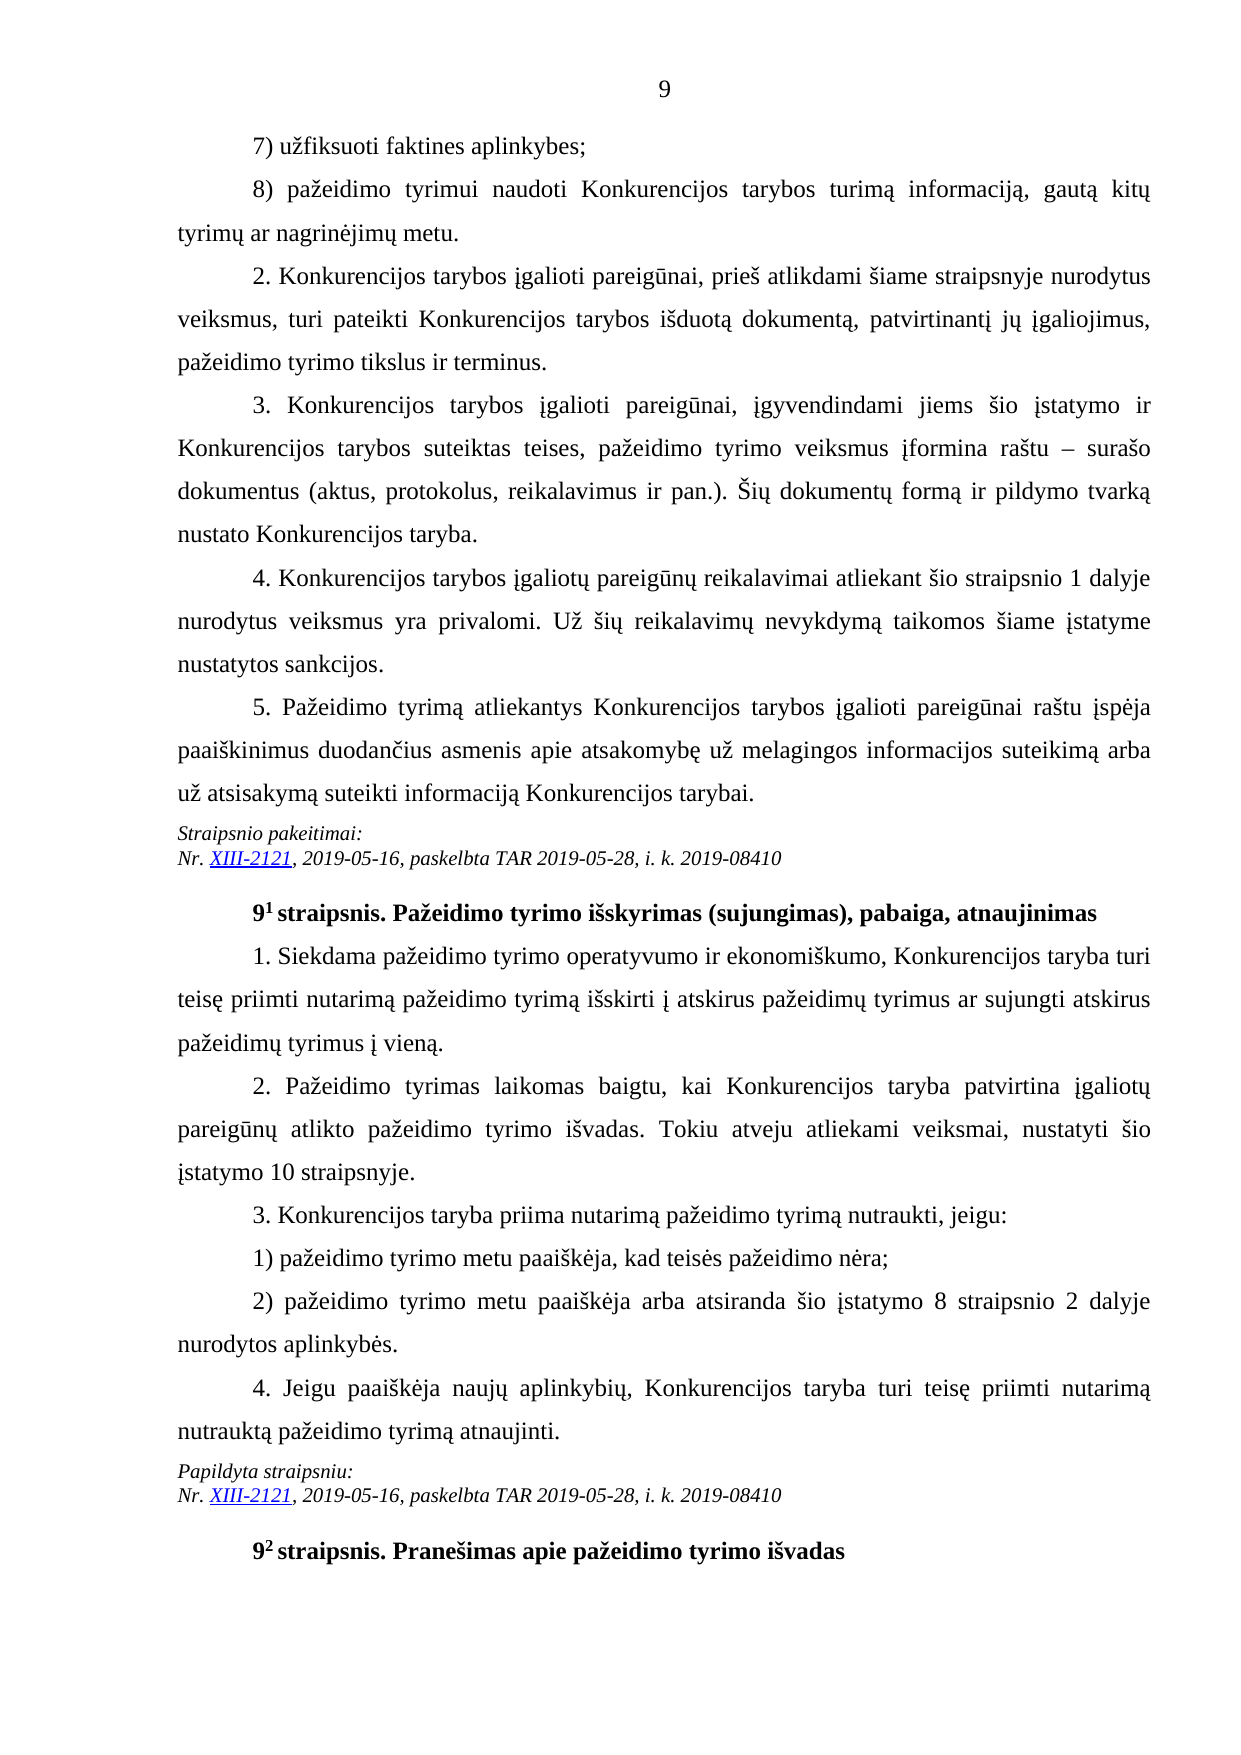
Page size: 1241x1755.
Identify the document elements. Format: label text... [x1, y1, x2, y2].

text Nr. XIII-2121, 2019-05-16, paskelbta TAR 2019-05-28, i. k. 2019-08410 [177, 845, 1152, 869]
text 2. Pažeidimo tyrimas laikomas baigtu, kai Konkurencijos taryba patvirtina įgaliotų pareigūnų atlikto pažeidimo tyrimo išvadas. Tokiu atveju atliekami veiksmai, nustatyti šio įstatymo 10 straipsnyje. [177, 1071, 1152, 1186]
text 4. Konkurencijos tarybos įgaliotų pareigūnų reikalavimai atliekant šio straipsnio 1 dalyje nurodytus veiksmus yra privalomi. Už šių reikalavimų nevykdymą taikomos šiame įstatyme nustatytos sankcijos. [177, 563, 1152, 678]
text 3. Konkurencijos tarybos įgalioti pareigūnai, įgyvendindami jiems šio įstatymo ir Konkurencijos tarybos suteiktas teises, pažeidimo tyrimo veiksmus įformina raštu – surašo dokumentus (aktus, protokolus, reikalavimus ir pan.). Šių dokumentų formą ir pildymo tvarką nustato Konkurencijos taryba. [177, 390, 1152, 548]
text 92 straipsnis. Pranešimas apie pažeidimo tyrimo išvadas [177, 1536, 1152, 1564]
text 8) pažeidimo tyrimui naudoti Konkurencijos tarybos turimą informaciją, gautą kitų tyrimų ar nagrinėjimų metu. [177, 174, 1152, 246]
text 7) užfiksuoti faktines aplinkybes; [177, 131, 1152, 160]
text 3. Konkurencijos taryba priima nutarimą pažeidimo tyrimą nutraukti, jeigu: [177, 1200, 1152, 1229]
text 5. Pažeidimo tyrimą atliekantys Konkurencijos tarybos įgalioti pareigūnai raštu įspėja paaiškinimus duodančius asmenis apie atsakomybę už melagingos informacijos suteikimą arba už atsisakymą suteikti informaciją Konkurencijos tarybai. [177, 692, 1152, 807]
text Straipsnio pakeitimai: [177, 821, 1152, 845]
text 1) pažeidimo tyrimo metu paaiškėja, kad teisės pažeidimo nėra; [177, 1243, 1152, 1272]
text 2) pažeidimo tyrimo metu paaiškėja arba atsiranda šio įstatymo 8 straipsnio 2 dalyje nurodytos aplinkybės. [177, 1286, 1152, 1358]
text 1. Siekdama pažeidimo tyrimo operatyvumo ir ekonomiškumo, Konkurencijos taryba turi teisę priimti nutarimą pažeidimo tyrimą išskirti į atskirus pažeidimų tyrimus ar sujungti atskirus pažeidimų tyrimus į vieną. [177, 941, 1152, 1056]
text Nr. XIII-2121, 2019-05-16, paskelbta TAR 2019-05-28, i. k. 2019-08410 [177, 1483, 1152, 1507]
text 4. Jeigu paaiškėja naujų aplinkybių, Konkurencijos taryba turi teisę priimti nutarimą nutrauktą pažeidimo tyrimą atnaujinti. [177, 1373, 1152, 1444]
text Papildyta straipsniu: [177, 1459, 1152, 1483]
text 2. Konkurencijos tarybos įgalioti pareigūnai, prieš atlikdami šiame straipsnyje nurodytus veiksmus, turi pateikti Konkurencijos tarybos išduotą dokumentą, patvirtinantį jų įgaliojimus, pažeidimo tyrimo tikslus ir terminus. [177, 261, 1152, 376]
text 91 straipsnis. Pažeidimo tyrimo išskyrimas (sujungimas), pabaiga, atnaujinimas [177, 898, 1152, 927]
